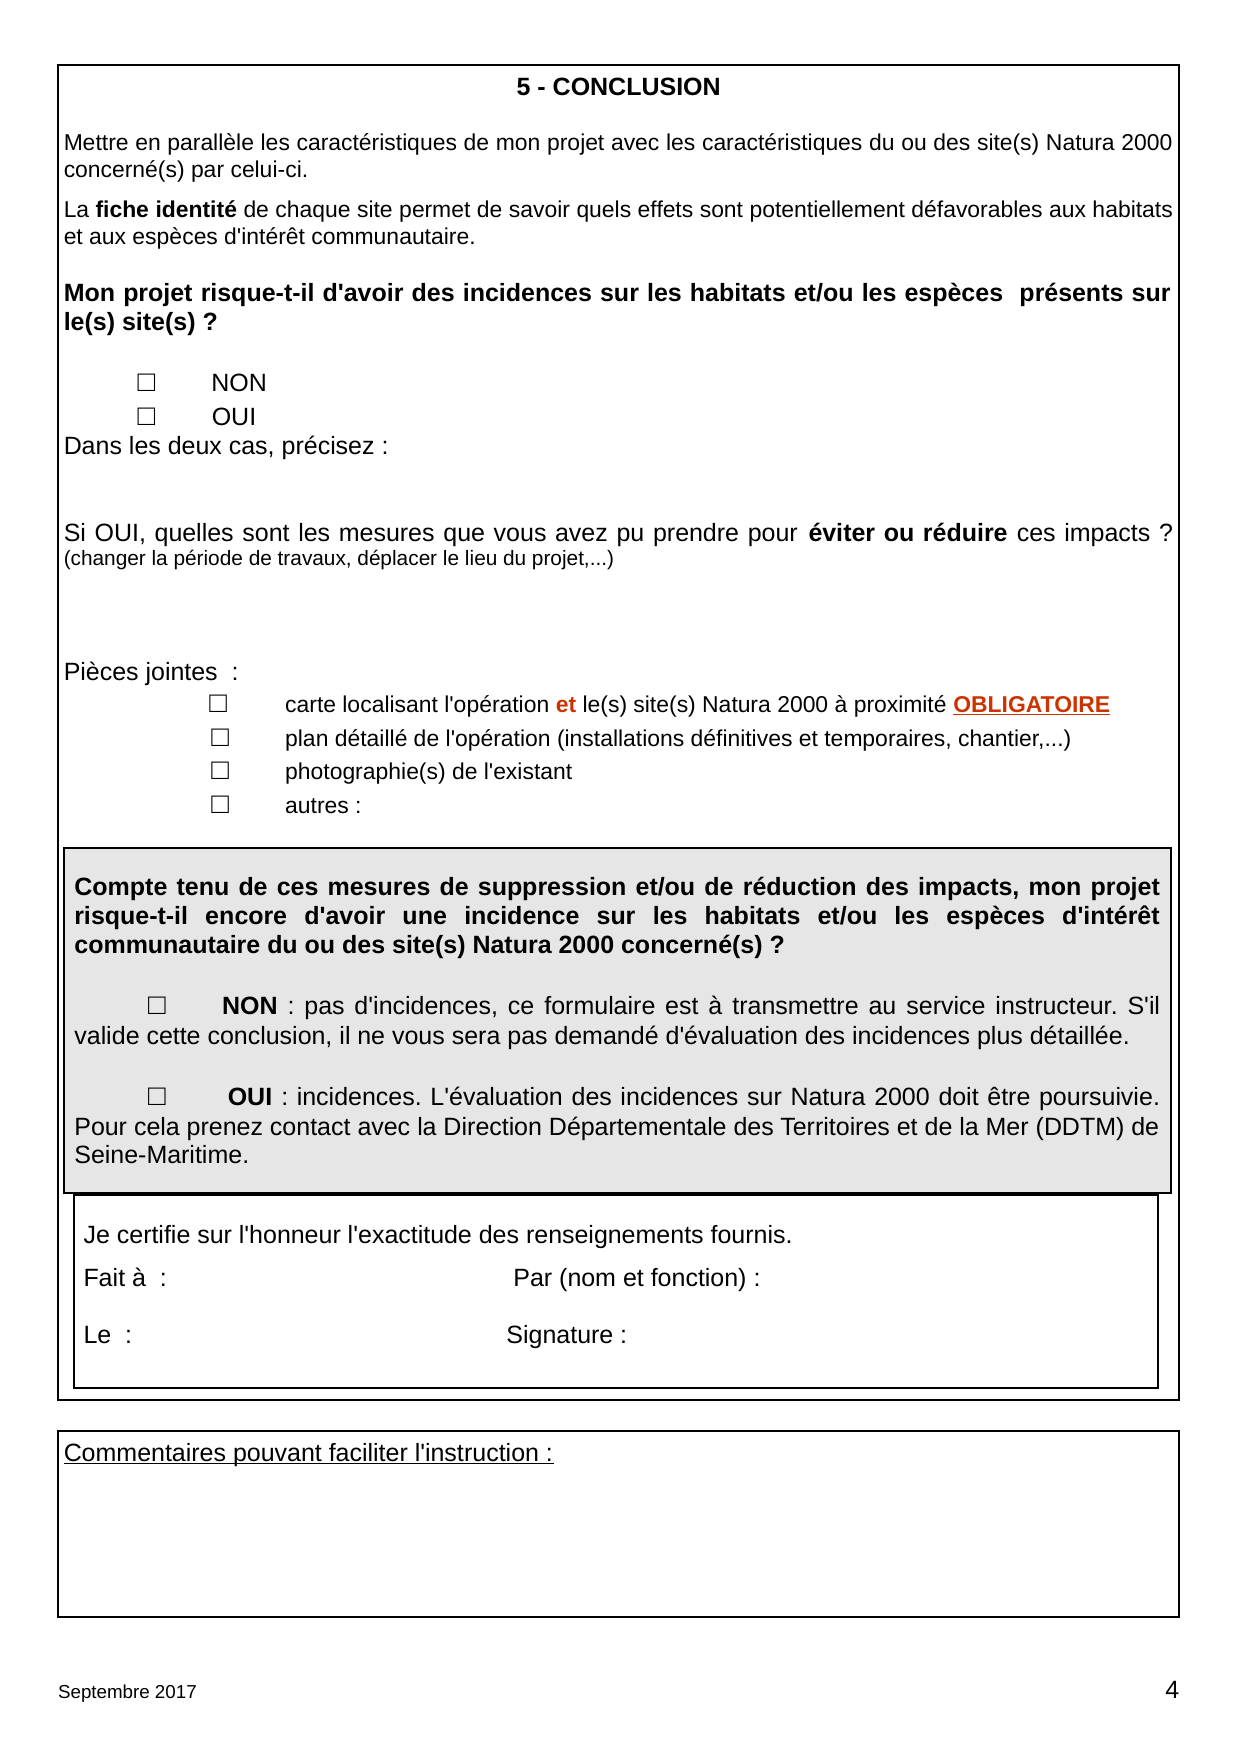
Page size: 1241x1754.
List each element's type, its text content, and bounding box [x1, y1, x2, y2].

table_header 5 - CONCLUSION Mettre en parallèle les caractéristiques de mon projet avec les caractéristiques du ou des site(s) Natura 2000 concerné(s) par celui-ci. La fiche identité de chaque site permet de savoir quels effets sont potentiellement défavorables aux habitats et aux espèces d'intérêt communautaire. Mon projet risque-t-il d'avoir des incidences sur les habitats et/ou les espèces présents sur le(s) site(s) ? □ NON □ OUI Dans les deux cas, précisez : Si OUI, quelles sont les mesures que vous avez pu prendre pour éviter ou réduire ces impacts ? (changer la période de travaux, déplacer le lieu du projet,...) Pièces jointes : □ carte localisant l'opération et le(s) site(s) Natura 2000 à proximité OBLIGATOIRE □ plan détaillé de l'opération (installations définitives et temporaires, chantier,...) □ photographie(s) de l'existant □ autres : [59, 1184, 1178, 1399]
table_header 5 - CONCLUSION Mettre en parallèle les caractéristiques de mon projet avec les caractéristiques du ou des site(s) Natura 2000 concerné(s) par celui-ci. La fiche identité de chaque site permet de savoir quels effets sont potentiellement défavorables aux habitats et aux espèces d'intérêt communautaire. Mon projet risque-t-il d'avoir des incidences sur les habitats et/ou les espèces présents sur le(s) site(s) ? □ NON □ OUI Dans les deux cas, précisez : Si OUI, quelles sont les mesures que vous avez pu prendre pour éviter ou réduire ces impacts ? (changer la période de travaux, déplacer le lieu du projet,...) Pièces jointes : □ carte localisant l'opération et le(s) site(s) Natura 2000 à proximité OBLIGATOIRE □ plan détaillé de l'opération (installations définitives et temporaires, chantier,...) □ photographie(s) de l'existant □ autres : [75, 1196, 1157, 1387]
table_header Commentaires pouvant faciliter l'instruction : [59, 1432, 1178, 1616]
table_header 5 - CONCLUSION Mettre en parallèle les caractéristiques de mon projet avec les caractéristiques du ou des site(s) Natura 2000 concerné(s) par celui-ci. La fiche identité de chaque site permet de savoir quels effets sont potentiellement défavorables aux habitats et aux espèces d'intérêt communautaire. Mon projet risque-t-il d'avoir des incidences sur les habitats et/ou les espèces présents sur le(s) site(s) ? □ NON □ OUI Dans les deux cas, précisez : Si OUI, quelles sont les mesures que vous avez pu prendre pour éviter ou réduire ces impacts ? (changer la période de travaux, déplacer le lieu du projet,...) Pièces jointes : □ carte localisant l'opération et le(s) site(s) Natura 2000 à proximité OBLIGATOIRE □ plan détaillé de l'opération (installations définitives et temporaires, chantier,...) □ photographie(s) de l'existant □ autres : [59, 66, 1178, 1183]
